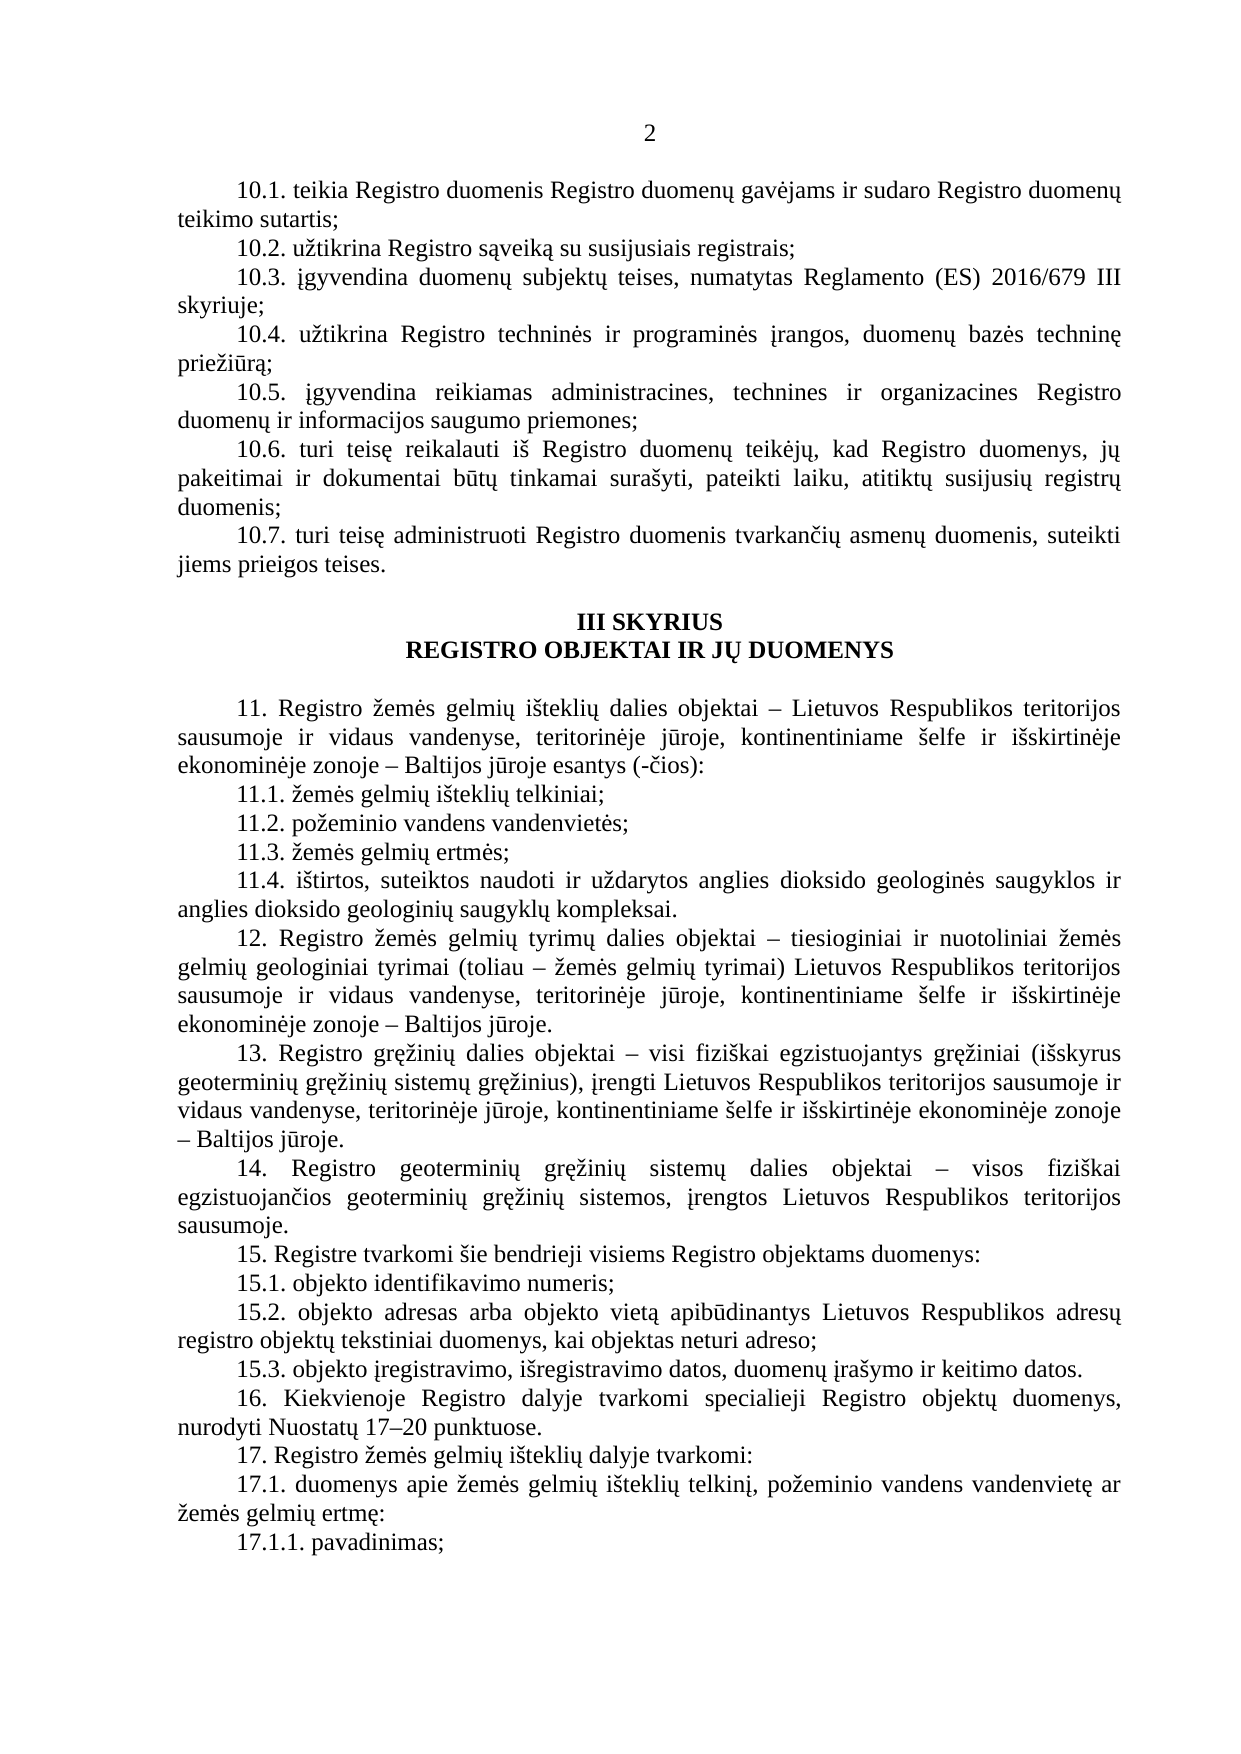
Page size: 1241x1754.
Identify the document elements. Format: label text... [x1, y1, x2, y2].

text REGISTRO OBJEKTAI IR JŲ DUOMENYS [177, 636, 1122, 664]
text 17.1. duomenys apie žemės gelmių išteklių telkinį, požeminio vandens vandenvietę ar žemės gelmių ertmę: [177, 1469, 1122, 1527]
text 17.1.1. pavadinimas; [177, 1527, 1122, 1556]
text 15. Registre tvarkomi šie bendrieji visiems Registro objektams duomenys: [177, 1239, 1122, 1268]
text 15.3. objekto įregistravimo, išregistravimo datos, duomenų įrašymo ir keitimo datos. [177, 1354, 1122, 1383]
text 11. Registro žemės gelmių išteklių dalies objektai – Lietuvos Respublikos teritorijos sausumoje ir vidaus vandenyse, teritorinėje jūroje, kontinentiniame šelfe ir išskirtinėje ekonominėje zonoje – Baltijos jūroje esantys (-čios): [177, 693, 1122, 779]
text 11.4. ištirtos, suteiktos naudoti ir uždarytos anglies dioksido geologinės saugyklos ir anglies dioksido geologinių saugyklų kompleksai. [177, 866, 1122, 923]
text 10.3. įgyvendina duomenų subjektų teises, numatytas Reglamento (ES) 2016/679 III skyriuje; [177, 262, 1122, 319]
text 11.3. žemės gelmių ertmės; [177, 837, 1122, 866]
text III SKYRIUS [177, 607, 1122, 636]
text 10.4. užtikrina Registro techninės ir programinės įrangos, duomenų bazės techninę priežiūrą; [177, 319, 1122, 377]
text 13. Registro gręžinių dalies objektai – visi fiziškai egzistuojantys gręžiniai (išskyrus geoterminių gręžinių sistemų gręžinius), įrengti Lietuvos Respublikos teritorijos sausumoje ir vidaus vandenyse, teritorinėje jūroje, kontinentiniame šelfe ir išskirtinėje ekonominėje zonoje – Baltijos jūroje. [177, 1038, 1122, 1153]
text 15.2. objekto adresas arba objekto vietą apibūdinantys Lietuvos Respublikos adresų registro objektų tekstiniai duomenys, kai objektas neturi adreso; [177, 1297, 1122, 1354]
text 11.2. požeminio vandens vandenvietės; [177, 808, 1122, 837]
text 10.1. teikia Registro duomenis Registro duomenų gavėjams ir sudaro Registro duomenų teikimo sutartis; [177, 176, 1122, 233]
text 16. Kiekvienoje Registro dalyje tvarkomi specialieji Registro objektų duomenys, nurodyti Nuostatų 17–20 punktuose. [177, 1383, 1122, 1441]
text 15.1. objekto identifikavimo numeris; [177, 1268, 1122, 1297]
text 17. Registro žemės gelmių išteklių dalyje tvarkomi: [177, 1441, 1122, 1469]
text 10.2. užtikrina Registro sąveiką su susijusiais registrais; [177, 233, 1122, 262]
text 10.5. įgyvendina reikiamas administracines, technines ir organizacines Registro duomenų ir informacijos saugumo priemones; [177, 377, 1122, 434]
text 14. Registro geoterminių gręžinių sistemų dalies objektai – visos fiziškai egzistuojančios geoterminių gręžinių sistemos, įrengtos Lietuvos Respublikos teritorijos sausumoje. [177, 1153, 1122, 1239]
text 11.1. žemės gelmių išteklių telkiniai; [177, 779, 1122, 808]
text 10.6. turi teisę reikalauti iš Registro duomenų teikėjų, kad Registro duomenys, jų pakeitimai ir dokumentai būtų tinkamai surašyti, pateikti laiku, atitiktų susijusių registrų duomenis; [177, 434, 1122, 521]
text 12. Registro žemės gelmių tyrimų dalies objektai – tiesioginiai ir nuotoliniai žemės gelmių geologiniai tyrimai (toliau – žemės gelmių tyrimai) Lietuvos Respublikos teritorijos sausumoje ir vidaus vandenyse, teritorinėje jūroje, kontinentiniame šelfe ir išskirtinėje ekonominėje zonoje – Baltijos jūroje. [177, 923, 1122, 1038]
text 10.7. turi teisę administruoti Registro duomenis tvarkančių asmenų duomenis, suteikti jiems prieigos teises. [177, 521, 1122, 578]
